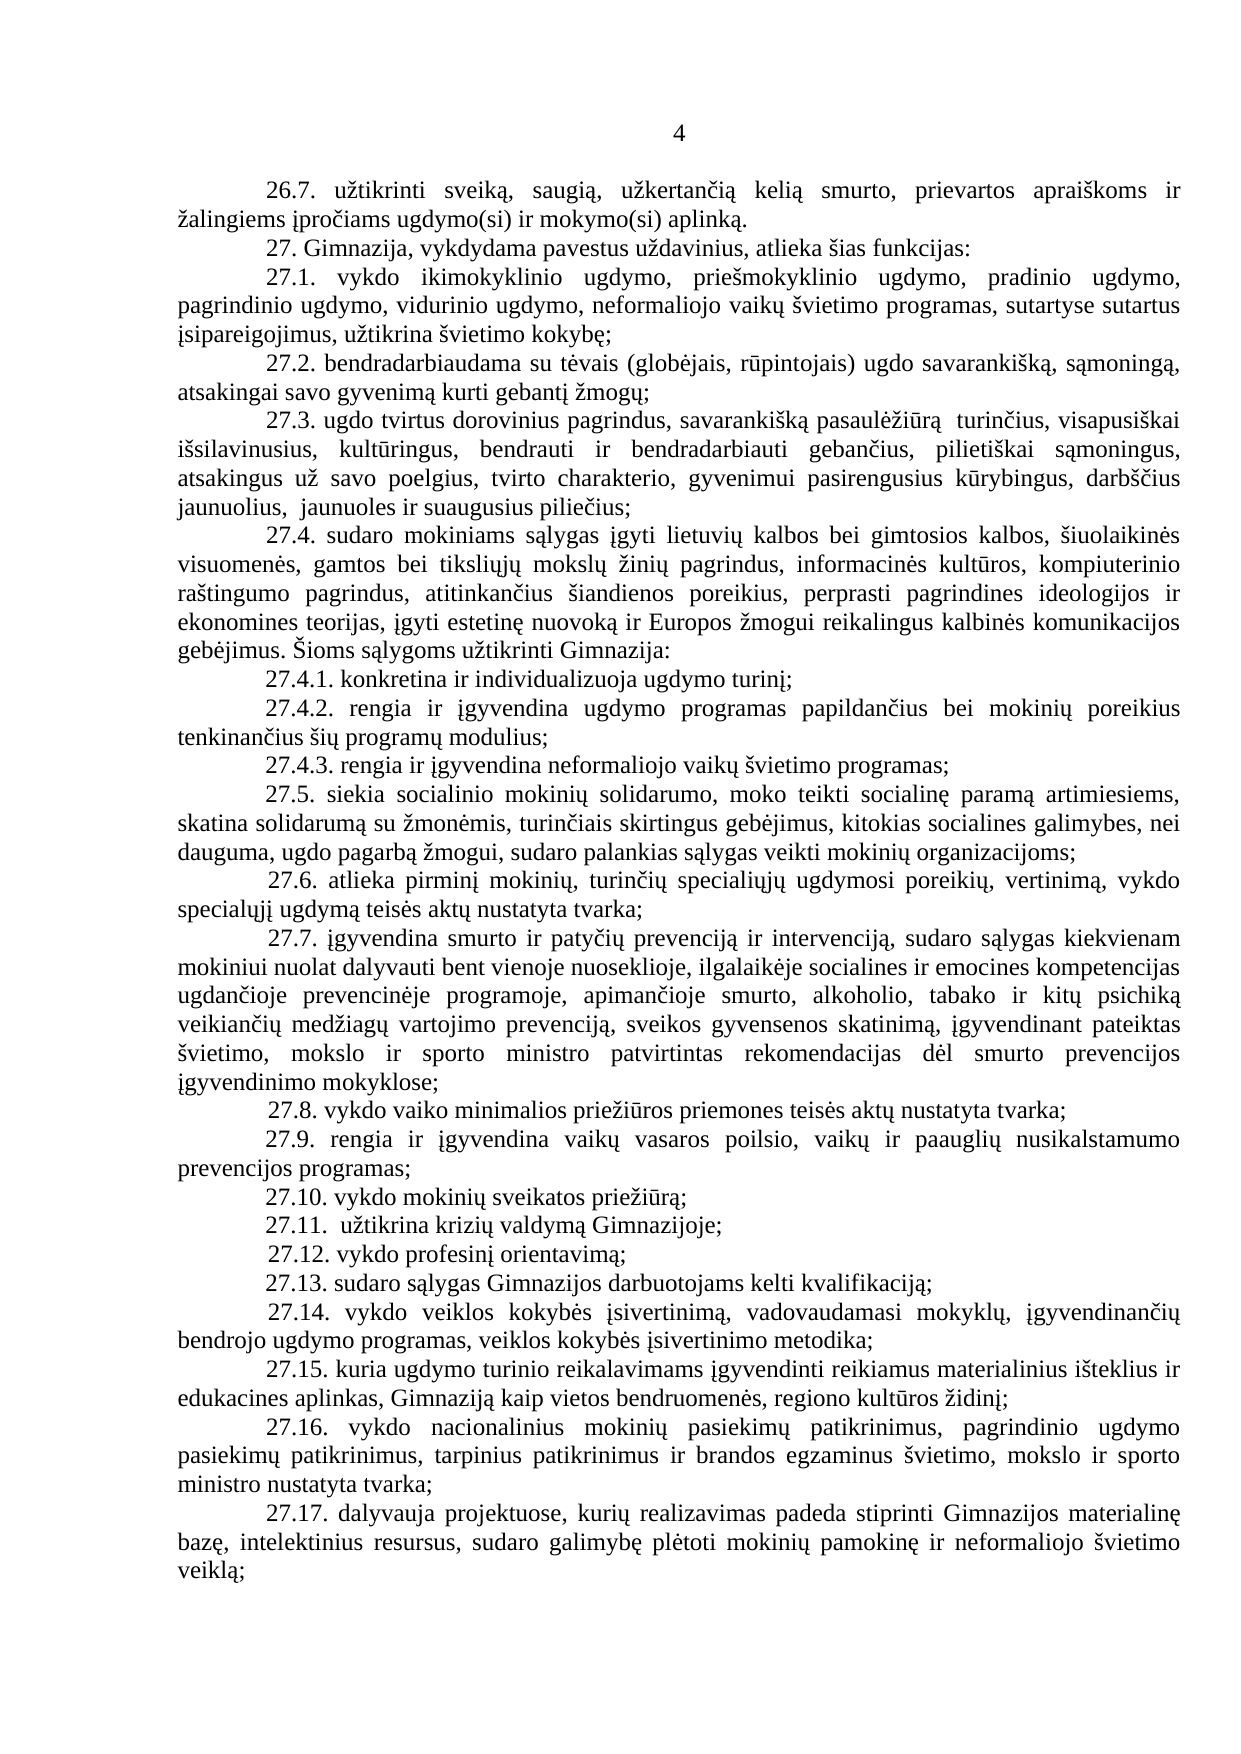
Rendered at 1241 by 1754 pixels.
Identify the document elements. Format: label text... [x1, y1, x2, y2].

text 27.5. siekia socialinio mokinių solidarumo, moko teikti socialinę paramą artimiesiems, skatina solidarumą su žmonėmis, turinčiais skirtingus gebėjimus, kitokias socialines galimybes, nei dauguma, ugdo pagarbą žmogui, sudaro palankias sąlygas veikti mokinių organizacijoms; [177, 779, 1181, 866]
text 27. Gimnazija, vykdydama pavestus uždavinius, atlieka šias funkcijas: [177, 233, 1181, 262]
text 27.8. vykdo vaiko minimalios priežiūros priemones teisės aktų nustatyta tvarka; [177, 1096, 1181, 1124]
text 27.4.1. konkretina ir individualizuoja ugdymo turinį; [177, 664, 1181, 693]
text 27.17. dalyvauja projektuose, kurių realizavimas padeda stiprinti Gimnazijos materialinę bazę, intelektinius resursus, sudaro galimybę plėtoti mokinių pamokinę ir neformaliojo švietimo veiklą; [177, 1498, 1181, 1584]
text 27.16. vykdo nacionalinius mokinių pasiekimų patikrinimus, pagrindinio ugdymo pasiekimų patikrinimus, tarpinius patikrinimus ir brandos egzaminus švietimo, mokslo ir sporto ministro nustatyta tvarka; [177, 1412, 1181, 1498]
text 27.10. vykdo mokinių sveikatos priežiūrą; [177, 1182, 1181, 1211]
text 27.9. rengia ir įgyvendina vaikų vasaros poilsio, vaikų ir paauglių nusikalstamumo prevencijos programas; [177, 1124, 1181, 1182]
text 27.4.3. rengia ir įgyvendina neformaliojo vaikų švietimo programas; [177, 751, 1181, 779]
text 26.7. užtikrinti sveiką, saugią, užkertančią kelią smurto, prievartos apraiškoms ir žalingiems įpročiams ugdymo(si) ir mokymo(si) aplinką. [177, 176, 1181, 233]
text 27.7. įgyvendina smurto ir patyčių prevenciją ir intervenciją, sudaro sąlygas kiekvienam mokiniui nuolat dalyvauti bent vienoje nuoseklioje, ilgalaikėje socialines ir emocines kompetencijas ugdančioje prevencinėje programoje, apimančioje smurto, alkoholio, tabako ir kitų psichiką veikiančių medžiagų vartojimo prevenciją, sveikos gyvensenos skatinimą, įgyvendinant pateiktas švietimo, mokslo ir sporto ministro patvirtintas rekomendacijas dėl smurto prevencijos įgyvendinimo mokyklose; [177, 923, 1181, 1096]
text 27.13. sudaro sąlygas Gimnazijos darbuotojams kelti kvalifikaciją; [177, 1268, 1181, 1297]
text 27.14. vykdo veiklos kokybės įsivertinimą, vadovaudamasi mokyklų, įgyvendinančių bendrojo ugdymo programas, veiklos kokybės įsivertinimo metodika; [177, 1297, 1181, 1354]
text 27.4. sudaro mokiniams sąlygas įgyti lietuvių kalbos bei gimtosios kalbos, šiuolaikinės visuomenės, gamtos bei tiksliųjų mokslų žinių pagrindus, informacinės kultūros, kompiuterinio raštingumo pagrindus, atitinkančius šiandienos poreikius, perprasti pagrindines ideologijos ir ekonomines teorijas, įgyti estetinę nuovoką ir Europos žmogui reikalingus kalbinės komunikacijos gebėjimus. Šioms sąlygoms užtikrinti Gimnazija: [177, 521, 1181, 664]
text 27.6. atlieka pirminį mokinių, turinčių specialiųjų ugdymosi poreikių, vertinimą, vykdo specialųjį ugdymą teisės aktų nustatyta tvarka; [177, 866, 1181, 923]
text 27.12. vykdo profesinį orientavimą; [177, 1239, 1181, 1268]
text 27.1. vykdo ikimokyklinio ugdymo, priešmokyklinio ugdymo, pradinio ugdymo, pagrindinio ugdymo, vidurinio ugdymo, neformaliojo vaikų švietimo programas, sutartyse sutartus įsipareigojimus, užtikrina švietimo kokybę; [177, 262, 1181, 348]
text 27.4.2. rengia ir įgyvendina ugdymo programas papildančius bei mokinių poreikius tenkinančius šių programų modulius; [177, 693, 1181, 751]
text 27.15. kuria ugdymo turinio reikalavimams įgyvendinti reikiamus materialinius išteklius ir edukacines aplinkas, Gimnaziją kaip vietos bendruomenės, regiono kultūros židinį; [177, 1354, 1181, 1412]
text 27.3. ugdo tvirtus dorovinius pagrindus, savarankišką pasaulėžiūrą turinčius, visapusiškai išsilavinusius, kultūringus, bendrauti ir bendradarbiauti gebančius, pilietiškai sąmoningus, atsakingus už savo poelgius, tvirto charakterio, gyvenimui pasirengusius kūrybingus, darbščius jaunuolius, jaunuoles ir suaugusius piliečius; [177, 406, 1181, 521]
text 27.11. užtikrina krizių valdymą Gimnazijoje; [177, 1211, 1181, 1239]
text 27.2. bendradarbiaudama su tėvais (globėjais, rūpintojais) ugdo savarankišką, sąmoningą, atsakingai savo gyvenimą kurti gebantį žmogų; [177, 348, 1181, 406]
